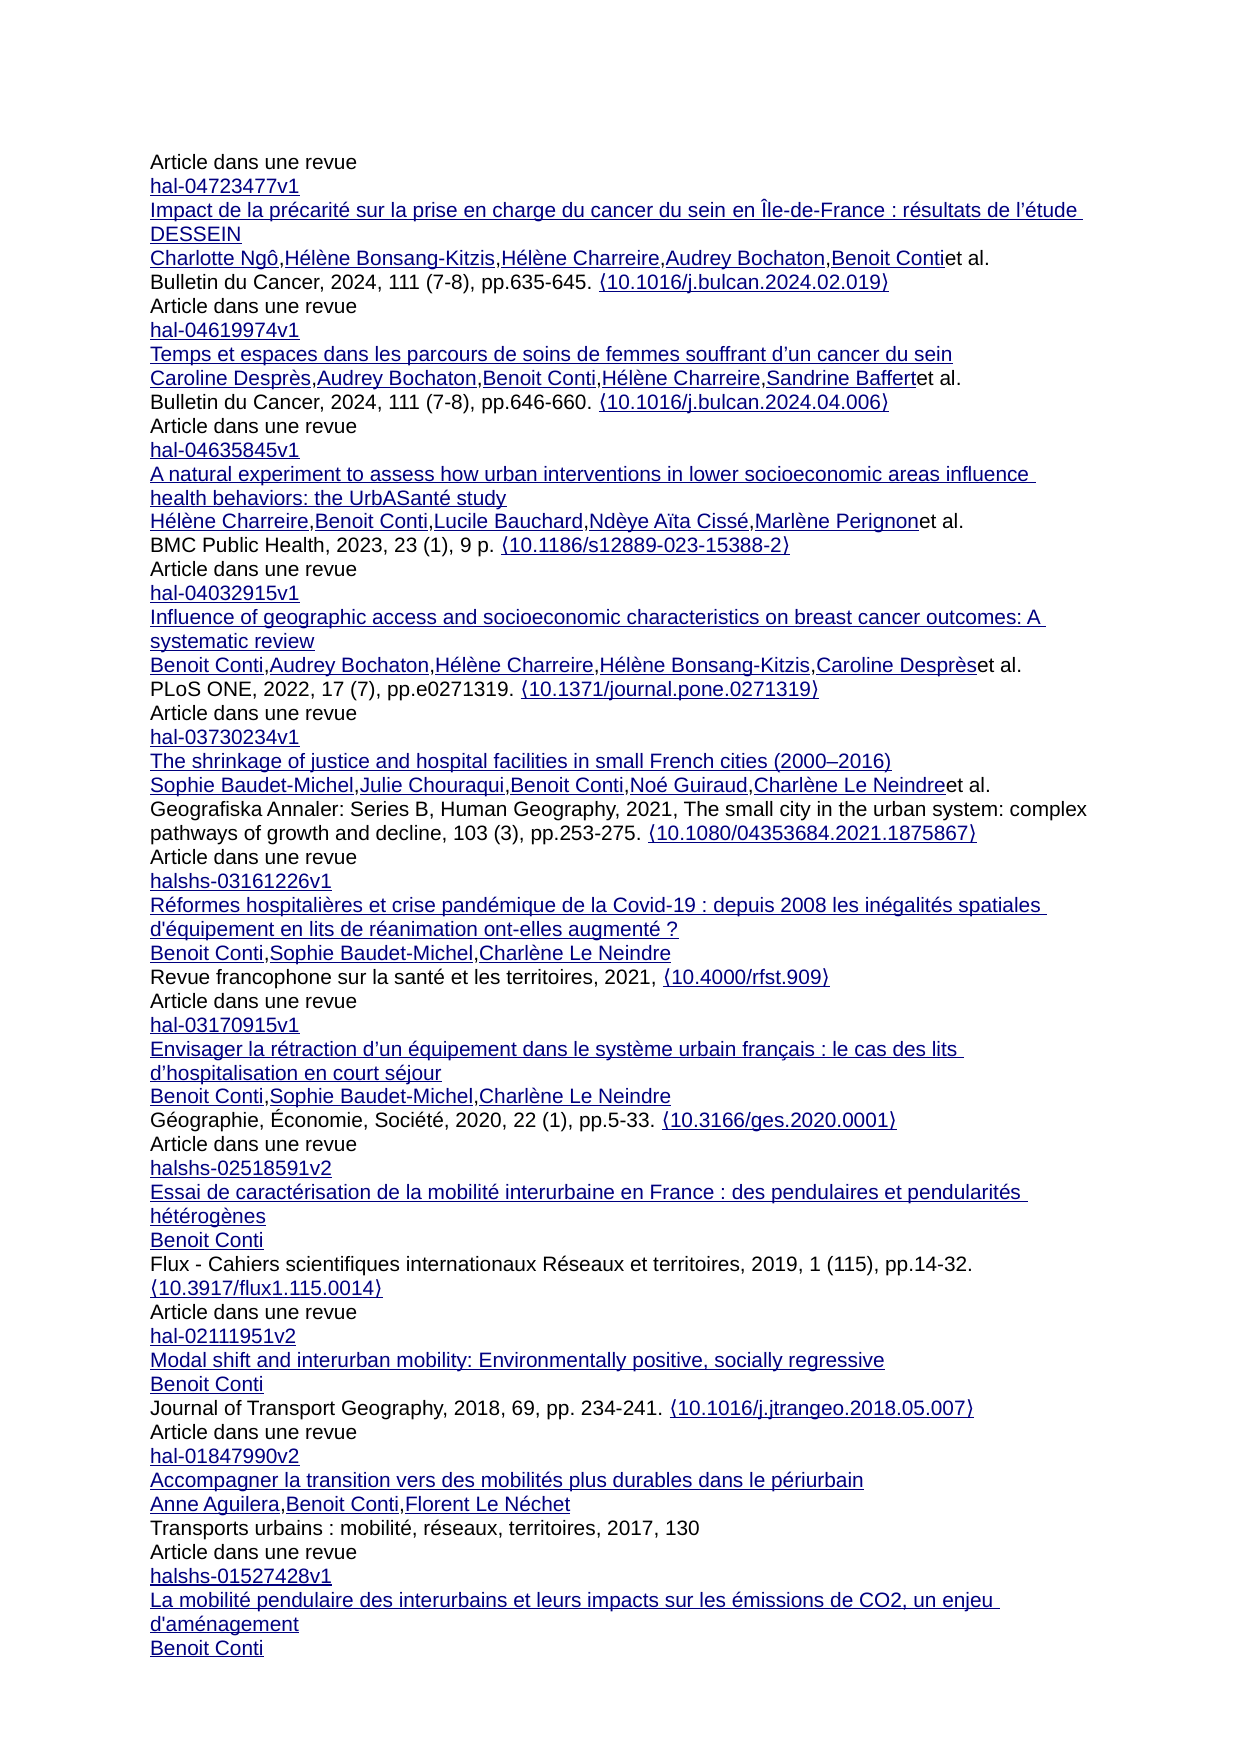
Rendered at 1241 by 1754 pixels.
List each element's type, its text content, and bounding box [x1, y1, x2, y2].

table_cell Impact de la précarité sur la prise en charge du cancer du sein en Île-de-France : résultats de l’étude DESSEIN Charlotte Ngô,Hélène Bonsang-Kitzis,Hélène Charreire,Audrey Bochaton,Benoit Contiet al. Bulletin du Cancer, 2024, 111 (7-8), pp.635-645. ⟨10.1016/j.bulcan.2024.02.019⟩ Article dans une revue hal-04619974v1 [150, 198, 1090, 342]
table_cell Réformes hospitalières et crise pandémique de la Covid-19 : depuis 2008 les inégalités spatiales d'équipement en lits de réanimation ont-elles augmenté ? Benoit Conti,Sophie Baudet-Michel,Charlène Le Neindre Revue francophone sur la santé et les territoires, 2021, ⟨10.4000/rfst.909⟩ Article dans une revue hal-03170915v1 [150, 893, 1090, 1036]
table_cell La mobilité pendulaire des interurbains et leurs impacts sur les émissions de CO2, un enjeu d'aménagement Benoit Conti [150, 1588, 1090, 1659]
table_cell A natural experiment to assess how urban interventions in lower socioeconomic areas influence health behaviors: the UrbASanté study Hélène Charreire,Benoit Conti,Lucile Bauchard,Ndèye Aïta Cissé,Marlène Perignonet al. BMC Public Health, 2023, 23 (1), 9 p. ⟨10.1186/s12889-023-15388-2⟩ Article dans une revue hal-04032915v1 [150, 461, 1090, 605]
table_cell Article dans une revue hal-04723477v1 [150, 150, 1090, 198]
table_cell Envisager la rétraction d’un équipement dans le système urbain français : le cas des lits d’hospitalisation en court séjour Benoit Conti,Sophie Baudet-Michel,Charlène Le Neindre Géographie, Économie, Société, 2020, 22 (1), pp.5-33. ⟨10.3166/ges.2020.0001⟩ Article dans une revue halshs-02518591v2 [150, 1036, 1090, 1180]
table_cell The shrinkage of justice and hospital facilities in small French cities (2000–2016) Sophie Baudet-Michel,Julie Chouraqui,Benoit Conti,Noé Guiraud,Charlène Le Neindreet al. Geografiska Annaler: Series B, Human Geography, 2021, The small city in the urban system: complex pathways of growth and decline, 103 (3), pp.253-275. ⟨10.1080/04353684.2021.1875867⟩ Article dans une revue halshs-03161226v1 [150, 749, 1090, 893]
table_cell Temps et espaces dans les parcours de soins de femmes souffrant d’un cancer du sein Caroline Desprès,Audrey Bochaton,Benoit Conti,Hélène Charreire,Sandrine Baffertet al. Bulletin du Cancer, 2024, 111 (7-8), pp.646-660. ⟨10.1016/j.bulcan.2024.04.006⟩ Article dans une revue hal-04635845v1 [150, 342, 1090, 461]
table_cell Modal shift and interurban mobility: Environmentally positive, socially regressive Benoit Conti Journal of Transport Geography, 2018, 69, pp. 234-241. ⟨10.1016/j.jtrangeo.2018.05.007⟩ Article dans une revue hal-01847990v2 [150, 1348, 1090, 1468]
table_cell Accompagner la transition vers des mobilités plus durables dans le périurbain Anne Aguilera,Benoit Conti,Florent Le Néchet Transports urbains : mobilité, réseaux, territoires, 2017, 130 Article dans une revue halshs-01527428v1 [150, 1468, 1090, 1587]
table_cell Essai de caractérisation de la mobilité interurbaine en France : des pendulaires et pendularités hétérogènes Benoit Conti Flux - Cahiers scientifiques internationaux Réseaux et territoires, 2019, 1 (115), pp.14-32. ⟨10.3917/flux1.115.0014⟩ Article dans une revue hal-02111951v2 [150, 1180, 1090, 1348]
table_cell Influence of geographic access and socioeconomic characteristics on breast cancer outcomes: A systematic review Benoit Conti,Audrey Bochaton,Hélène Charreire,Hélène Bonsang-Kitzis,Caroline Desprèset al. PLoS ONE, 2022, 17 (7), pp.e0271319. ⟨10.1371/journal.pone.0271319⟩ Article dans une revue hal-03730234v1 [150, 605, 1090, 749]
